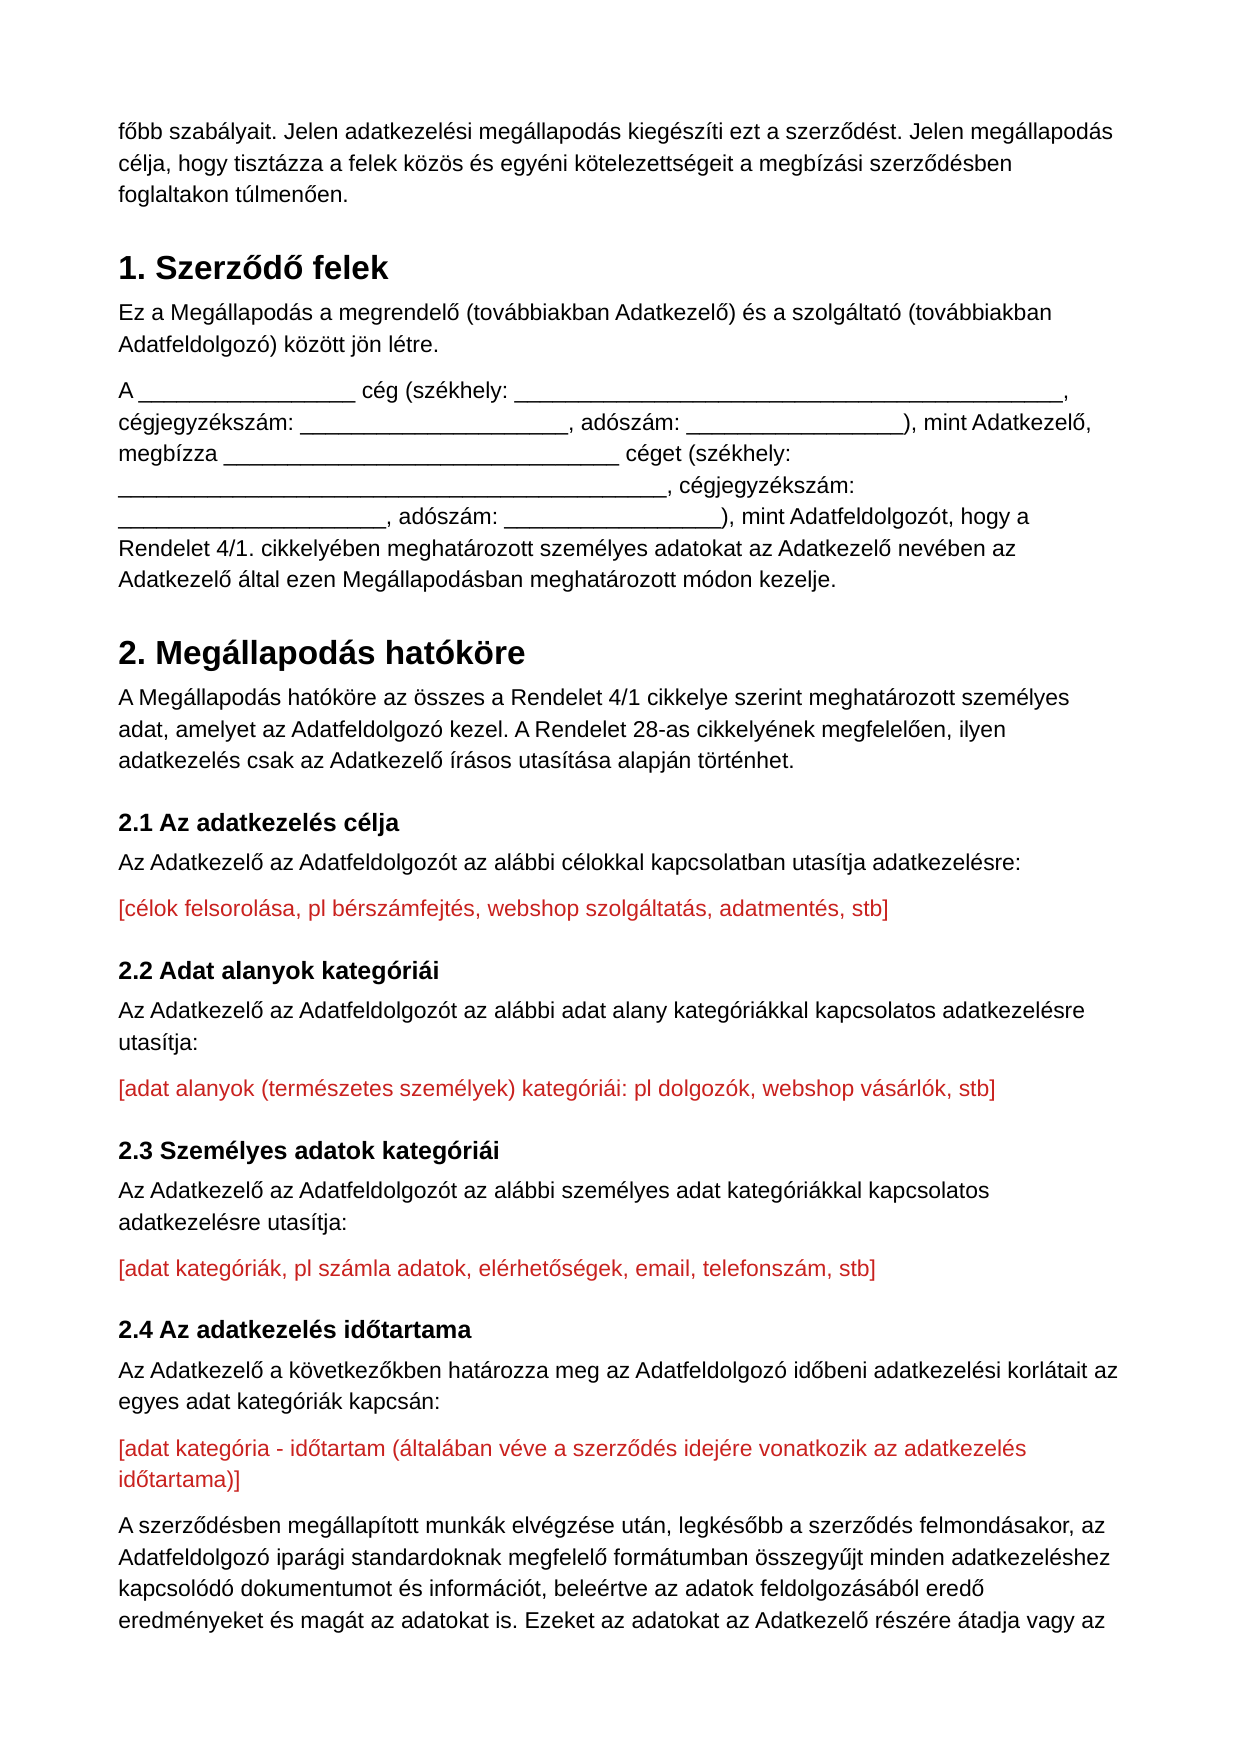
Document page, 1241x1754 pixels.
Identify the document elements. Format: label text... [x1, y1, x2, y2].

text [célok felsorolása, pl bérszámfejtés, webshop szolgáltatás, adatmentés, stb] [118, 895, 1122, 922]
text A _________________ cég (székhely: ___________________________________________, cégjegyzékszám: _____________________, adószám: _________________), mint Adatkezelő, megbízza _______________________________ céget (székhely: ___________________________________________, cégjegyzékszám: _____________________, adószám: _________________), mint Adatfeldolgozót, hogy a Rendelet 4/1. cikkelyében meghatározott személyes adatokat az Adatkezelő nevében az Adatkezelő által ezen Megállapodásban meghatározott módon kezelje. [118, 377, 1122, 593]
text [adat kategória - időtartam (általában véve a szerződés idejére vonatkozik az adatkezelés időtartama)] [118, 1434, 1122, 1492]
subtitle 2. Megállapodás hatóköre [118, 633, 1122, 672]
text főbb szabályait. Jelen adatkezelési megállapodás kiegészíti ezt a szerződést. Jelen megállapodás célja, hogy tisztázza a felek közös és egyéni kötelezettségeit a megbízási szerződésben foglaltakon túlmenően. [118, 118, 1122, 208]
text Az Adatkezelő az Adatfeldolgozót az alábbi személyes adat kategóriákkal kapcsolatos adatkezelésre utasítja: [118, 1177, 1122, 1235]
subtitle 1. Szerződő felek [118, 248, 1122, 287]
subtitle 2.4 Az adatkezelés időtartama [118, 1316, 1122, 1344]
subtitle 2.1 Az adatkezelés célja [118, 808, 1122, 837]
text A szerződésben megállapított munkák elvégzése után, legkésőbb a szerződés felmondásakor, az Adatfeldolgozó iparági standardoknak megfelelő formátumban összegyűjt minden adatkezeléshez kapcsolódó dokumentumot és információt, beleértve az adatok feldolgozásából eredő eredményeket és magát az adatokat is. Ezeket az adatokat az Adatkezelő részére átadja vagy az [118, 1512, 1122, 1633]
subtitle 2.2 Adat alanyok kategóriái [118, 956, 1122, 985]
text Az Adatkezelő az Adatfeldolgozót az alábbi célokkal kapcsolatban utasítja adatkezelésre: [118, 849, 1122, 876]
text [adat kategóriák, pl számla adatok, elérhetőségek, email, telefonszám, stb] [118, 1255, 1122, 1281]
subtitle 2.3 Személyes adatok kategóriái [118, 1136, 1122, 1164]
text [adat alanyok (természetes személyek) kategóriái: pl dolgozók, webshop vásárlók, stb] [118, 1075, 1122, 1101]
text A Megállapodás hatóköre az összes a Rendelet 4/1 cikkelye szerint meghatározott személyes adat, amelyet az Adatfeldolgozó kezel. A Rendelet 28-as cikkelyének megfelelően, ilyen adatkezelés csak az Adatkezelő írásos utasítása alapján történhet. [118, 684, 1122, 774]
text Az Adatkezelő az Adatfeldolgozót az alábbi adat alany kategóriákkal kapcsolatos adatkezelésre utasítja: [118, 997, 1122, 1055]
text Az Adatkezelő a következőkben határozza meg az Adatfeldolgozó időbeni adatkezelési korlátait az egyes adat kategóriák kapcsán: [118, 1357, 1122, 1415]
text Ez a Megállapodás a megrendelő (továbbiakban Adatkezelő) és a szolgáltató (továbbiakban Adatfeldolgozó) között jön létre. [118, 299, 1122, 357]
